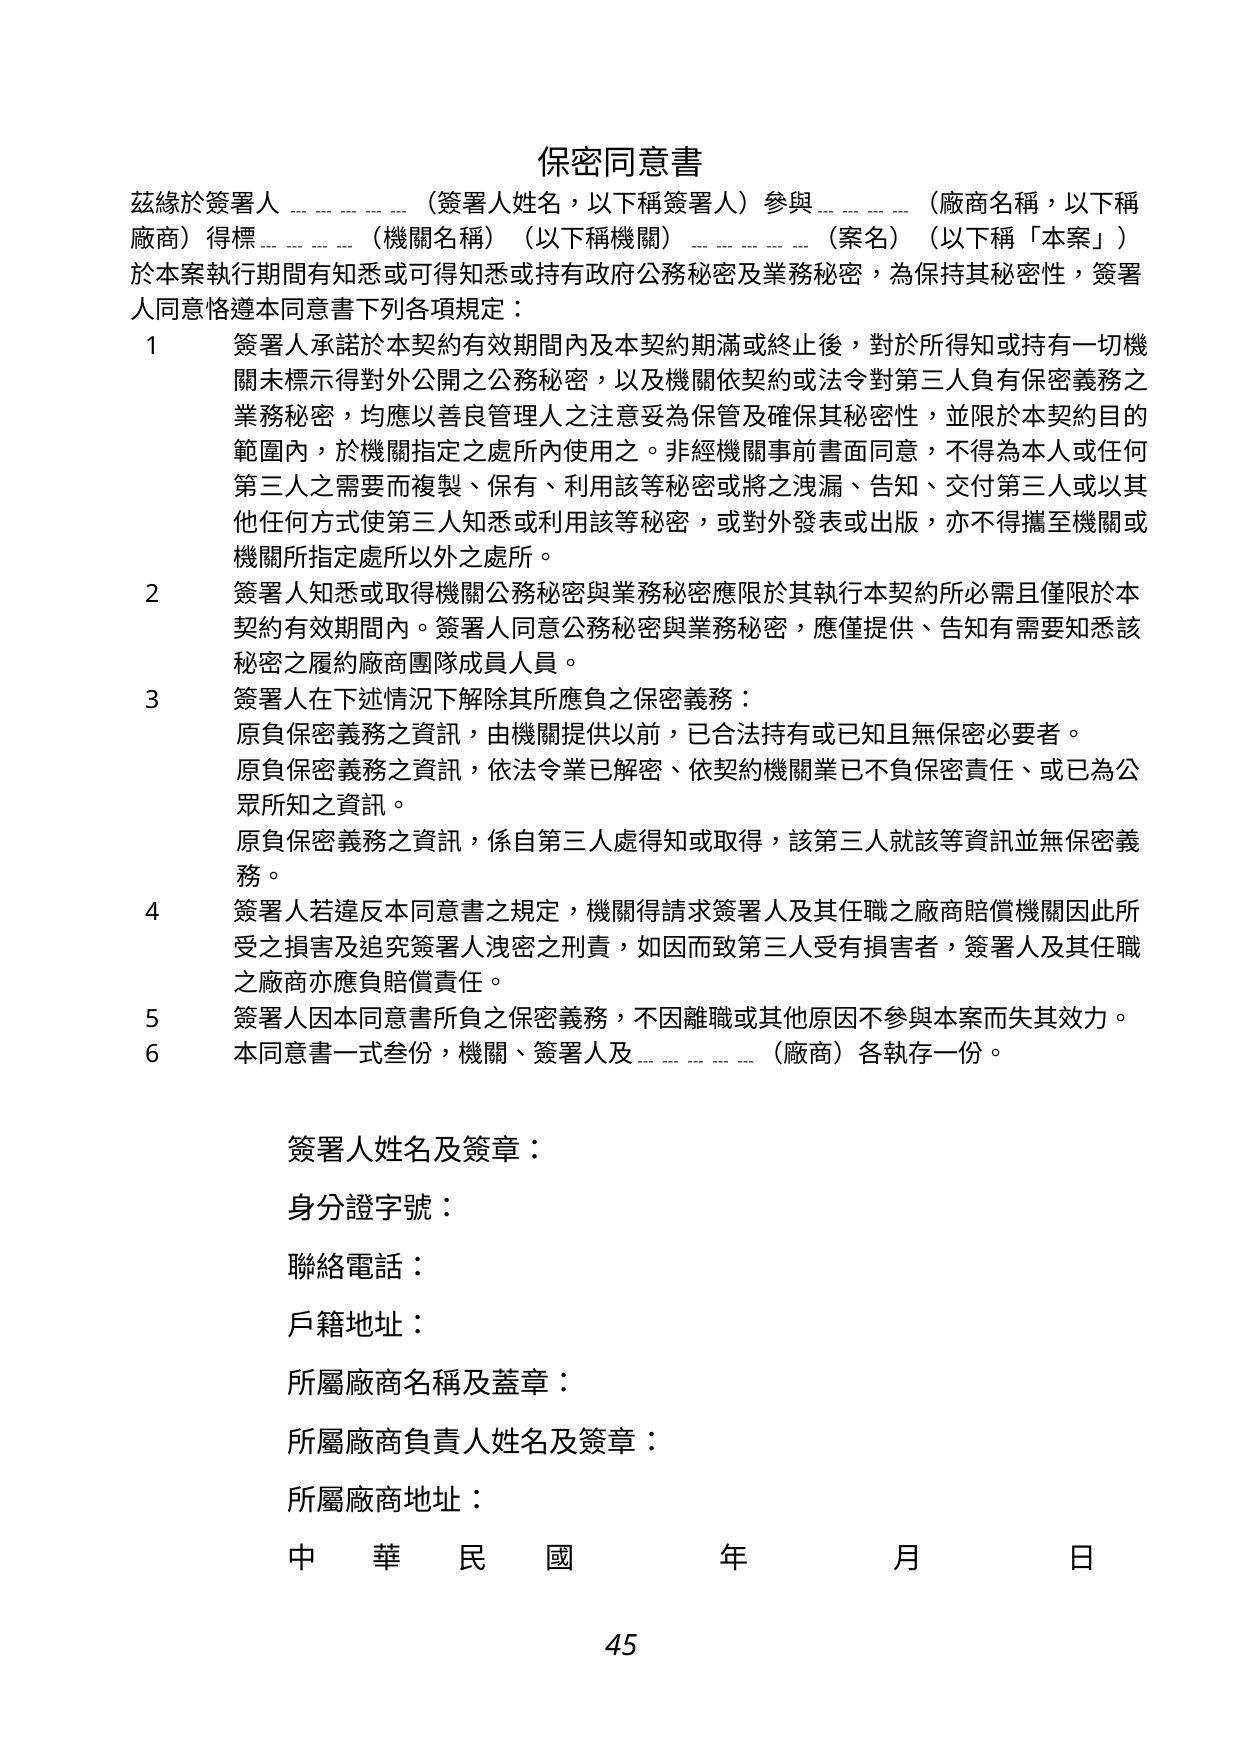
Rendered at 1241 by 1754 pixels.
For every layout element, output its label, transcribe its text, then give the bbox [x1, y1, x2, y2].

text 聯絡電話： [287, 1240, 1096, 1286]
subtitle 保密同意書 [130, 136, 1110, 184]
list 簽署人若違反本同意書之規定，機關得請求簽署人及其任職之廠商賠償機關因此所受之損害及追究簽署人洩密之刑責，如因而致第三人受有損害者，簽署人及其任職之廠商亦應負賠償責任。 [145, 892, 1142, 999]
list 簽署人在下述情況下解除其所應負之保密義務： [145, 680, 1142, 715]
list 簽署人知悉或取得機關公務秘密與業務秘密應限於其執行本契約所必需且僅限於本契約有效期間內。簽署人同意公務秘密與業務秘密，應僅提供、告知有需要知悉該秘密之履約廠商團隊成員人員。 [145, 574, 1142, 680]
text 簽署人姓名及簽章： [287, 1124, 1096, 1169]
text 原負保密義務之資訊，係自第三人處得知或取得，該第三人就該等資訊並無保密義務。 [236, 822, 1142, 892]
text 茲緣於簽署人 ﹍﹍﹍﹍﹍（簽署人姓名，以下稱簽署人）參與﹍﹍﹍﹍（廠商名稱，以下稱廠商）得標﹍﹍﹍﹍（機關名稱）（以下稱機關）﹍﹍﹍﹍﹍（案名）（以下稱「本案」），於本案執行期間有知悉或可得知悉或持有政府公務秘密及業務秘密，為保持其秘密性，簽署人同意恪遵本同意書下列各項規定： [130, 184, 1142, 326]
text 中 華 民 國 年 月 日 [287, 1532, 1096, 1578]
text 所屬廠商地址： [287, 1474, 1096, 1519]
text 原負保密義務之資訊，由機關提供以前，已合法持有或已知且無保密必要者。 [236, 715, 1142, 751]
list 簽署人因本同意書所負之保密義務，不因離職或其他原因不參與本案而失其效力。 [145, 999, 1142, 1034]
list 本同意書一式叁份，機關、簽署人及﹍﹍﹍﹍﹍（廠商）各執存一份。 [145, 1034, 1142, 1069]
text 所屬廠商負責人姓名及簽章： [287, 1415, 1096, 1461]
text 身分證字號： [287, 1182, 1096, 1228]
list 簽署人承諾於本契約有效期間內及本契約期滿或終止後，對於所得知或持有一切機關未標示得對外公開之公務秘密，以及機關依契約或法令對第三人負有保密義務之業務秘密，均應以善良管理人之注意妥為保管及確保其秘密性，並限於本契約目的範圍內，於機關指定之處所內使用之。非經機關事前書面同意，不得為本人或任何第三人之需要而複製、保有、利用該等秘密或將之洩漏、告知、交付第三人或以其他任何方式使第三人知悉或利用該等秘密，或對外發表或出版，亦不得攜至機關或機關所指定處所以外之處所。 [145, 326, 1149, 574]
text 原負保密義務之資訊，依法令業已解密、依契約機關業已不負保密責任、或已為公眾所知之資訊。 [236, 751, 1142, 822]
text 所屬廠商名稱及蓋章： [287, 1357, 1096, 1403]
text 戶籍地址： [287, 1299, 1096, 1344]
